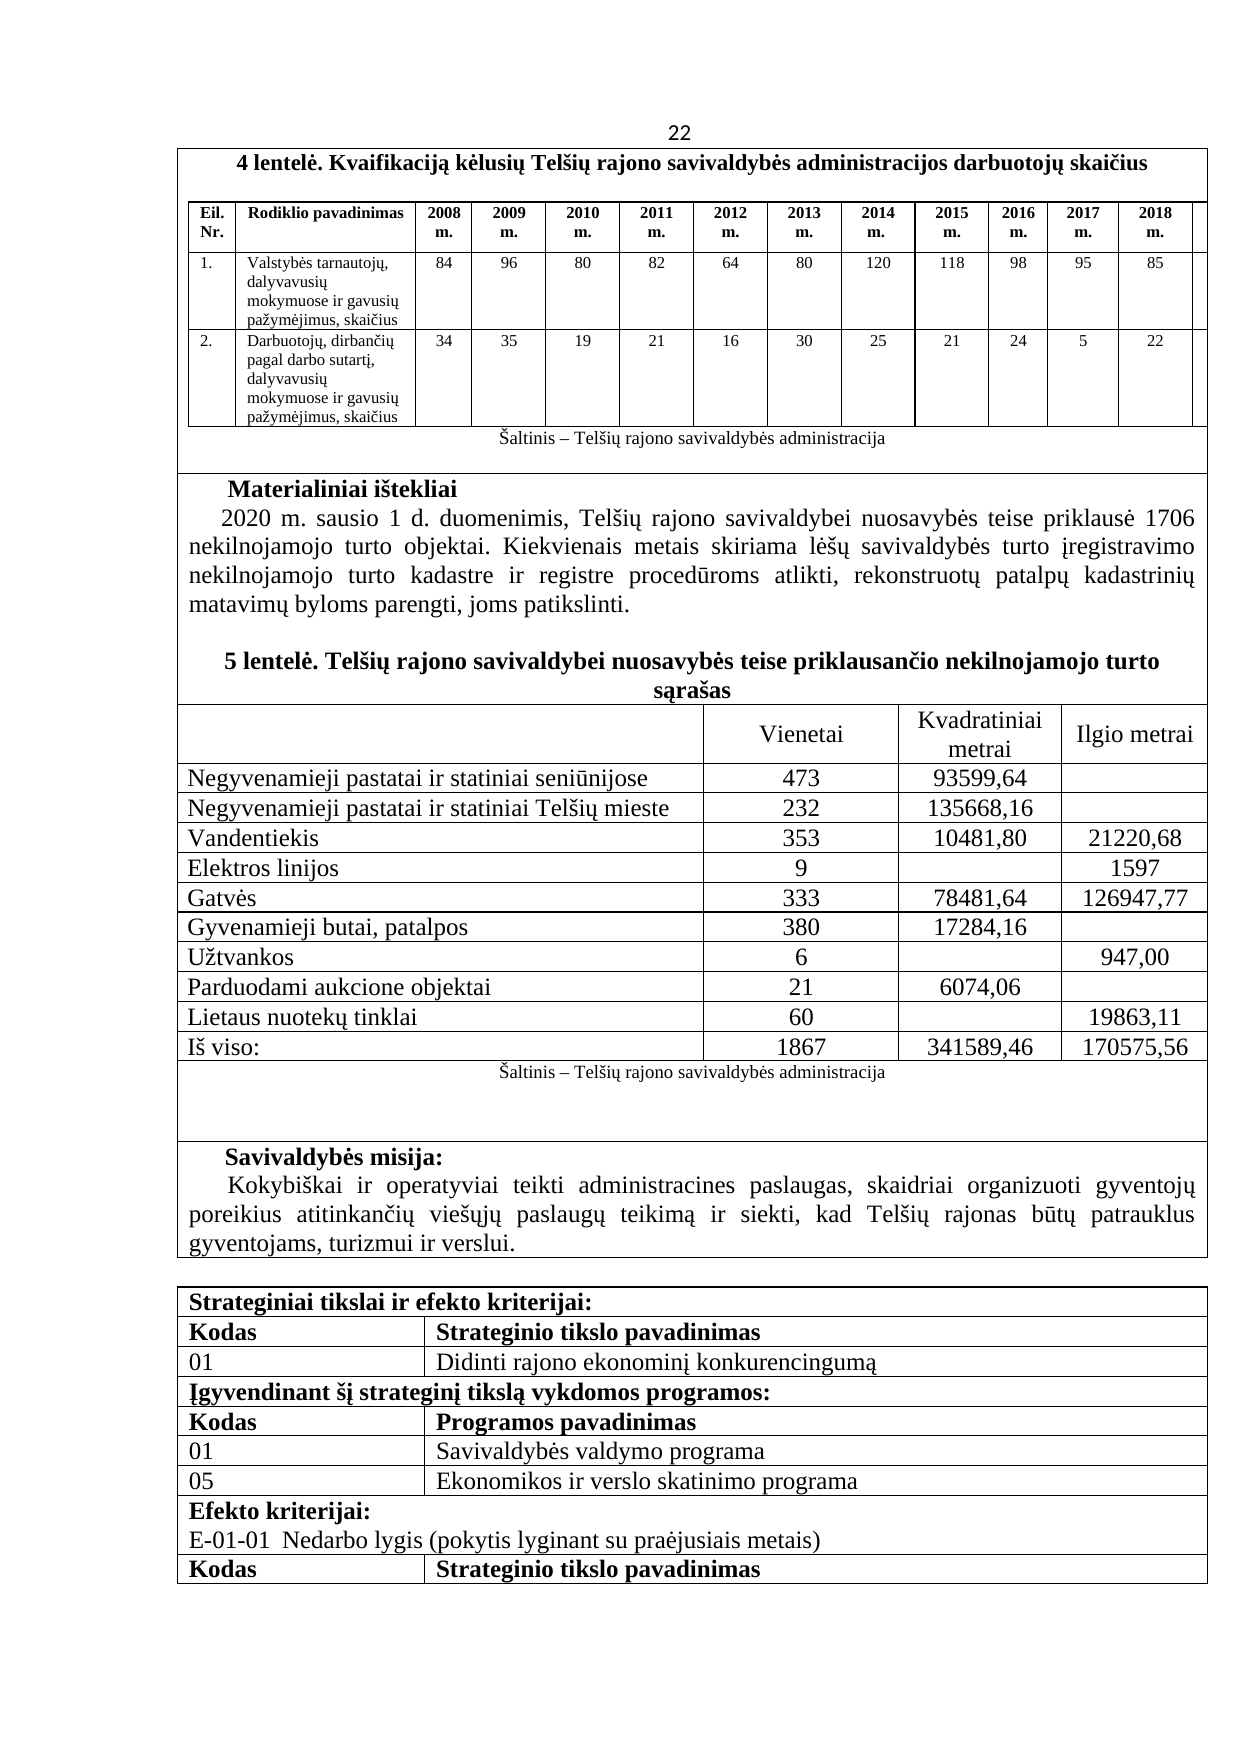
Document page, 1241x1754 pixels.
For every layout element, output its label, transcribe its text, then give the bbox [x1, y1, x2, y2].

table_cell 78481,64 [899, 883, 1061, 911]
table_cell 98 [989, 253, 1047, 329]
table_cell 82 [620, 253, 693, 329]
table_header 2016 m. [989, 203, 1047, 252]
table_cell 01 [178, 1347, 424, 1376]
table_cell 1867 [704, 1032, 898, 1060]
table_cell Programos pavadinimas [425, 1407, 1207, 1435]
table_cell 4 lentelė. Kvaifikaciją kėlusių Telšių rajono savivaldybės administracijos darbuotojų skaičius Šaltinis – Telšių rajono savivaldybės administracija [178, 149, 1207, 473]
table_cell 30 [768, 330, 841, 426]
table_cell 2. [189, 330, 235, 426]
table_cell 9 [704, 853, 898, 882]
table_header 2012 m. [694, 203, 767, 252]
table_cell Materialiniai ištekliai 2020 m. sausio 1 d. duomenimis, Telšių rajono savivaldybei nuosavybės teise priklausė 1706 nekilnojamojo turto objektai. Kiekvienais metais skiriama lėšų savivaldybės turto įregistravimo nekilnojamojo turto kadastre ir registre procedūroms atlikti, rekonstruotų patalpų kadastrinių matavimų byloms parengti, joms patikslinti. 5 lentelė. Telšių rajono savivaldybei nuosavybės teise priklausančio nekilnojamojo turto sąrašas [178, 474, 1207, 704]
table_header 2009 m. [472, 203, 545, 252]
table_cell [1062, 972, 1207, 1001]
table_cell 85 [1119, 253, 1192, 329]
table_cell 19 [546, 330, 619, 426]
table_header Kvadratiniai metrai [899, 705, 1061, 762]
table_cell [899, 1002, 1061, 1031]
table_cell Didinti rajono ekonominį konkurencingumą [425, 1347, 1207, 1376]
table_cell 341589,46 [899, 1032, 1061, 1060]
table_cell 22 [1119, 330, 1192, 426]
table_cell 16 [694, 330, 767, 426]
table_cell 6 [704, 942, 898, 971]
table_cell 84 [416, 253, 471, 329]
table_cell Ekonomikos ir verslo skatinimo programa [425, 1466, 1207, 1495]
table_cell 24 [989, 330, 1047, 426]
table_cell 232 [704, 793, 898, 822]
table_cell 64 [694, 253, 767, 329]
table_cell 6074,06 [899, 972, 1061, 1001]
table_cell Darbuotojų, dirbančių pagal darbo sutartį, dalyvavusių mokymuose ir gavusių pažymėjimus, skaičius [236, 330, 415, 426]
table_cell 1597 [1062, 853, 1207, 882]
table_cell 96 [472, 253, 545, 329]
table_cell 380 [704, 913, 898, 941]
table_cell 19863,11 [1062, 1002, 1207, 1031]
table_cell Kodas [178, 1555, 424, 1583]
table_cell 21220,68 [1062, 823, 1207, 852]
table_cell Parduodami aukcione objektai [178, 972, 703, 1001]
table_cell [1062, 793, 1207, 822]
table_cell [899, 942, 1061, 971]
table_cell Vandentiekis [178, 823, 703, 852]
table_cell 80 [546, 253, 619, 329]
table_cell Lietaus nuotekų tinklai [178, 1002, 703, 1031]
table_header 2019 m. [1193, 203, 1207, 252]
table_cell Savivaldybės misija: Kokybiškai ir operatyviai teikti administracines paslaugas, skaidriai organizuoti gyventojų poreikius atitinkančių viešųjų paslaugų teikimą ir siekti, kad Telšių rajonas būtų patrauklus gyventojams, turizmui ir verslui. [178, 1142, 1207, 1257]
table_cell 17284,16 [899, 913, 1061, 941]
table_header Ilgio metrai [1062, 705, 1207, 762]
table_cell 135668,16 [899, 793, 1061, 822]
table_header 2018 m. [1119, 203, 1192, 252]
table_cell 34 [416, 330, 471, 426]
table_cell Užtvankos [178, 942, 703, 971]
table_cell 01 [178, 1436, 424, 1465]
table_cell 60 [704, 1002, 898, 1031]
table_cell 947,00 [1062, 942, 1207, 971]
table_cell [899, 853, 1061, 882]
table_cell Negyvenamieji pastatai ir statiniai seniūnijose [178, 764, 703, 792]
table_cell Kodas [178, 1407, 424, 1435]
table_cell Strateginio tikslo pavadinimas [425, 1317, 1207, 1346]
table_cell 65 [1193, 253, 1207, 329]
table_cell 118 [916, 253, 988, 329]
table_cell Kodas [178, 1317, 424, 1346]
table_cell Įgyvendinant šį strateginį tikslą vykdomos programos: [178, 1377, 1207, 1406]
table_header 2008 m. [416, 203, 471, 252]
table_cell 80 [768, 253, 841, 329]
table_cell 05 [178, 1466, 424, 1495]
table_header Vienetai [704, 705, 898, 762]
table_cell 5 [1048, 330, 1118, 426]
table_cell Elektros linijos [178, 853, 703, 882]
table_header [178, 705, 703, 762]
table_cell 10481,80 [899, 823, 1061, 852]
table_header Rodiklio pavadinimas [236, 203, 415, 252]
table_cell 21 [916, 330, 988, 426]
table_cell 353 [704, 823, 898, 852]
table_cell [1062, 913, 1207, 941]
table_cell Negyvenamieji pastatai ir statiniai Telšių mieste [178, 793, 703, 822]
table_cell 1. [189, 253, 235, 329]
table_cell Gyvenamieji butai, patalpos [178, 913, 703, 941]
table_cell Efekto kriterijai: E-01-01 Nedarbo lygis (pokytis lyginant su praėjusiais metais) [178, 1496, 1207, 1553]
table_cell Valstybės tarnautojų, dalyvavusių mokymuose ir gavusių pažymėjimus, skaičius [236, 253, 415, 329]
table_cell 126947,77 [1062, 883, 1207, 911]
table_cell 333 [704, 883, 898, 911]
table_cell 170575,56 [1062, 1032, 1207, 1060]
table_cell Šaltinis – Telšių rajono savivaldybės administracija [178, 1061, 1207, 1141]
table_cell 95 [1048, 253, 1118, 329]
table_cell Savivaldybės valdymo programa [425, 1436, 1207, 1465]
table_cell 473 [704, 764, 898, 792]
table_cell 25 [842, 330, 914, 426]
table_header 2015 m. [916, 203, 988, 252]
table_cell [1062, 764, 1207, 792]
table_header 2014 m. [842, 203, 914, 252]
table_cell [177, 1258, 1207, 1286]
table_cell 43 [1193, 330, 1207, 426]
table_cell 35 [472, 330, 545, 426]
table_cell Strateginiai tikslai ir efekto kriterijai: [178, 1288, 1207, 1316]
table_cell Strateginio tikslo pavadinimas [425, 1555, 1207, 1583]
table_header 2010 m. [546, 203, 619, 252]
table_cell 93599,64 [899, 764, 1061, 792]
table_cell 120 [842, 253, 914, 329]
table_cell 21 [704, 972, 898, 1001]
table_cell 21 [620, 330, 693, 426]
table_cell Gatvės [178, 883, 703, 911]
table_header 2017 m. [1048, 203, 1118, 252]
table_cell Iš viso: [178, 1032, 703, 1060]
table_header 2011 m. [620, 203, 693, 252]
table_header Eil. Nr. [189, 203, 235, 252]
table_header 2013 m. [768, 203, 841, 252]
